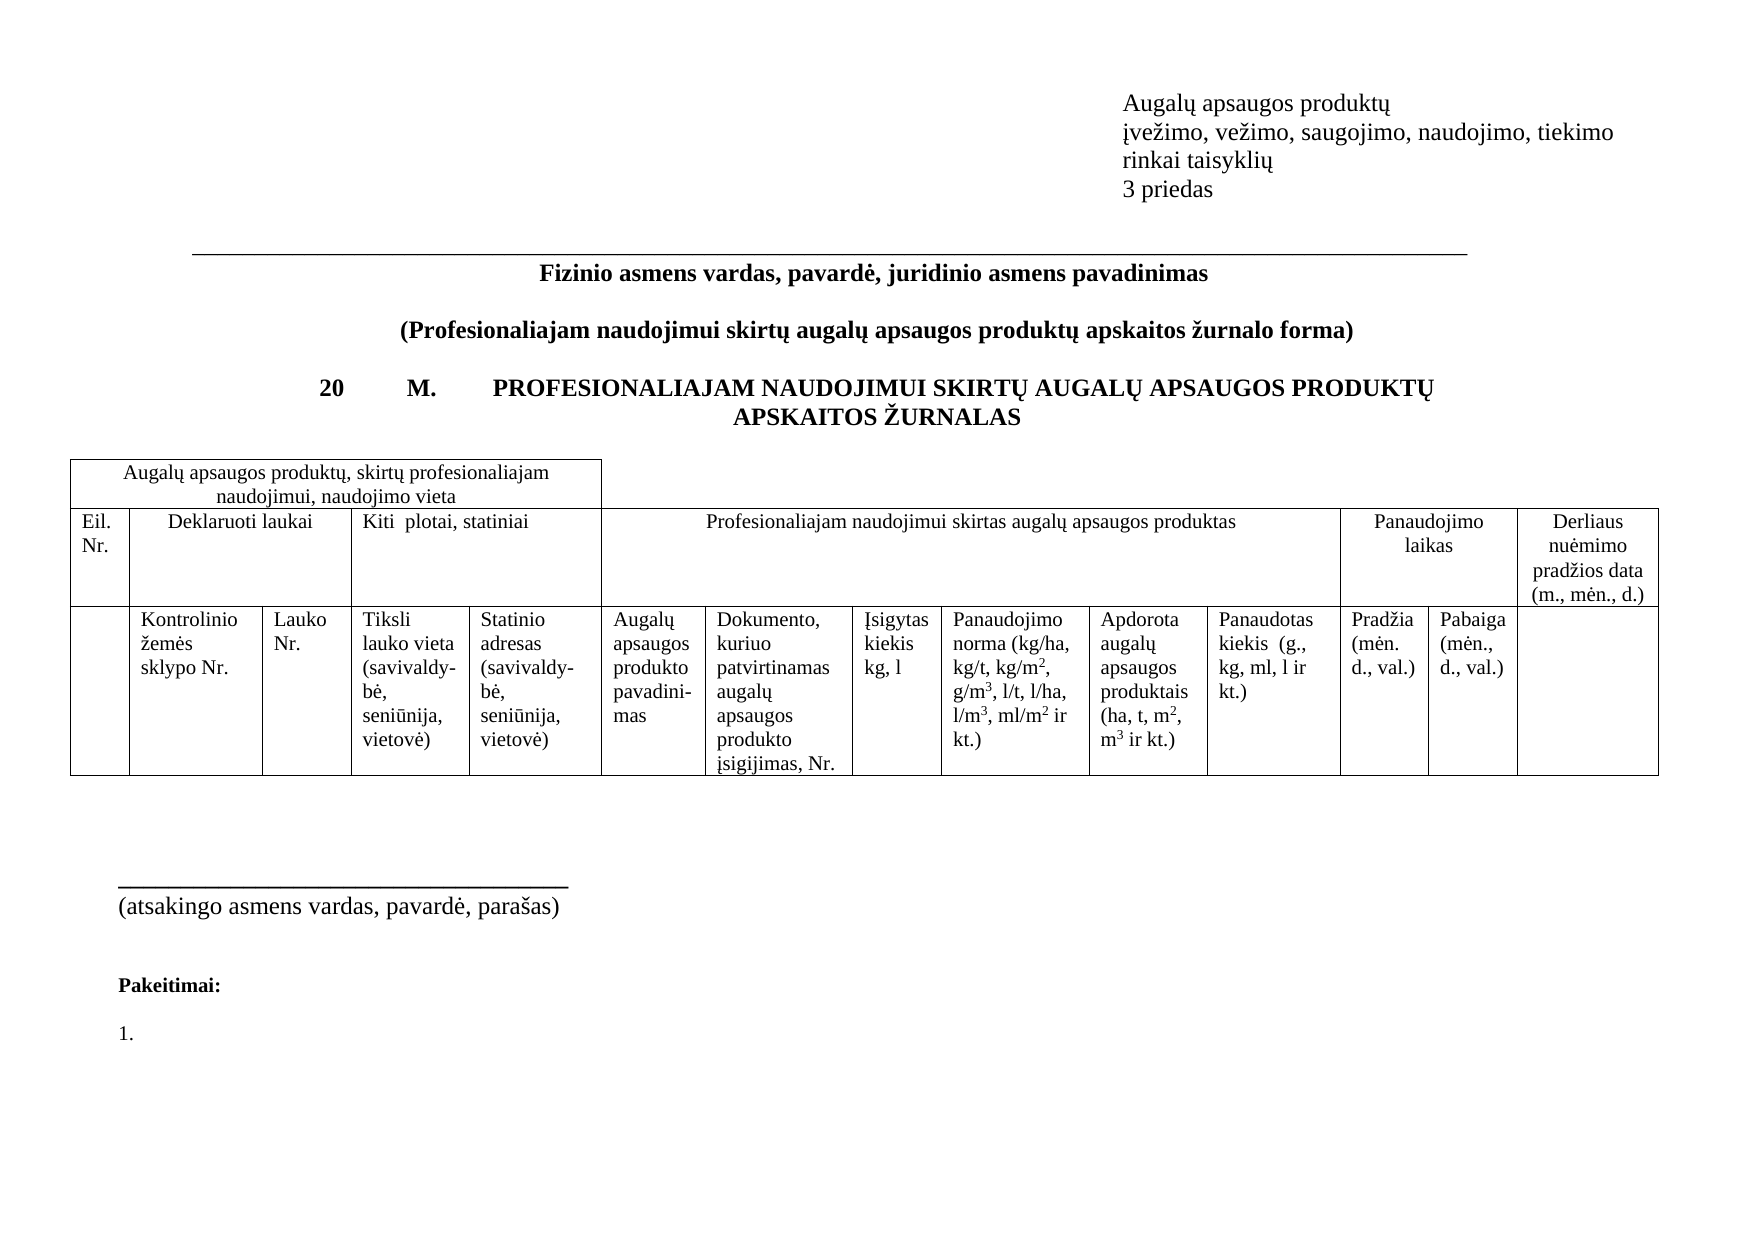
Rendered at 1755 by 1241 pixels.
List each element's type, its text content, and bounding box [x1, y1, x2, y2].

table_cell Lauko Nr. [263, 607, 351, 775]
text Fizinio asmens vardas, pavardė, juridinio asmens pavadinimas [118, 258, 1636, 287]
table_cell [1518, 607, 1658, 775]
text (Profesionaliajam naudojimui skirtų augalų apsaugos produktų apskaitos žurnalo forma) [118, 315, 1636, 344]
table_header [1340, 459, 1429, 508]
text įvežimo, vežimo, saugojimo, naudojimo, tiekimo rinkai taisyklių [1122, 117, 1636, 174]
table_cell Panaudojimo norma (kg/ha, kg/t, kg/m2, g/m3, l/t, l/ha, l/m3, ml/m2 ir kt.) [942, 607, 1089, 775]
table_cell Kiti plotai, statiniai [352, 509, 601, 606]
table_cell Tiksli lauko vieta (savivaldy-bė, seniūnija, vietovė) [352, 607, 469, 775]
text 3 priedas [1122, 174, 1636, 203]
table_header [602, 459, 705, 508]
text APSKAITOS ŽURNALAS [118, 402, 1636, 430]
table_cell [71, 607, 129, 775]
table_header [1429, 459, 1517, 508]
table_cell Pradžia (mėn. d., val.) [1341, 607, 1428, 775]
table_header Augalų apsaugos produktų, skirtų profesionaliajam naudojimui, naudojimo vieta [71, 460, 601, 508]
table_cell Apdorota augalų apsaugos produktais (ha, t, m2, m3 ir kt.) [1090, 607, 1207, 775]
table_cell Derliaus nuėmimo pradžios data (m., mėn., d.) [1518, 509, 1658, 606]
table_cell Augalų apsaugos produkto pavadini-mas [602, 607, 705, 775]
table_header [705, 459, 853, 508]
text 20 M. PROFESIONALIAJAM NAUDOJIMUI SKIRTŲ AUGALŲ APSAUGOS PRODUKTŲ [118, 373, 1636, 402]
table_cell Dokumento, kuriuo patvirtinamas augalų apsaugos produkto įsigijimas, Nr. [706, 607, 852, 775]
table_cell Pabaiga (mėn., d., val.) [1429, 607, 1517, 775]
text Pakeitimai: [118, 973, 1636, 997]
table_header [1089, 459, 1207, 508]
table_header [942, 459, 1089, 508]
table_header [1207, 459, 1340, 508]
table_cell Eil. Nr. [71, 509, 129, 606]
text Augalų apsaugos produktų [1122, 88, 1636, 117]
table_cell Panaudojimo laikas [1341, 509, 1517, 606]
table_cell Įsigytas kiekis kg, l [853, 607, 941, 775]
text ____________________________________ [118, 862, 1636, 891]
table_header [1518, 459, 1658, 508]
table_cell Panaudotas kiekis (g., kg, ml, l ir kt.) [1208, 607, 1340, 775]
table_cell Kontrolinio žemės sklypo Nr. [130, 607, 262, 775]
table_header [853, 459, 942, 508]
table_cell Deklaruoti laukai [130, 509, 351, 606]
text (atsakingo asmens vardas, pavardė, parašas) [118, 891, 1636, 920]
table_cell Profesionaliajam naudojimui skirtas augalų apsaugos produktas [602, 509, 1340, 606]
table_cell Statinio adresas (savivaldy-bė, seniūnija, vietovė) [470, 607, 601, 775]
text 1. [118, 1021, 1636, 1045]
text ______________________________________________________________________________________________________ [118, 229, 1636, 258]
